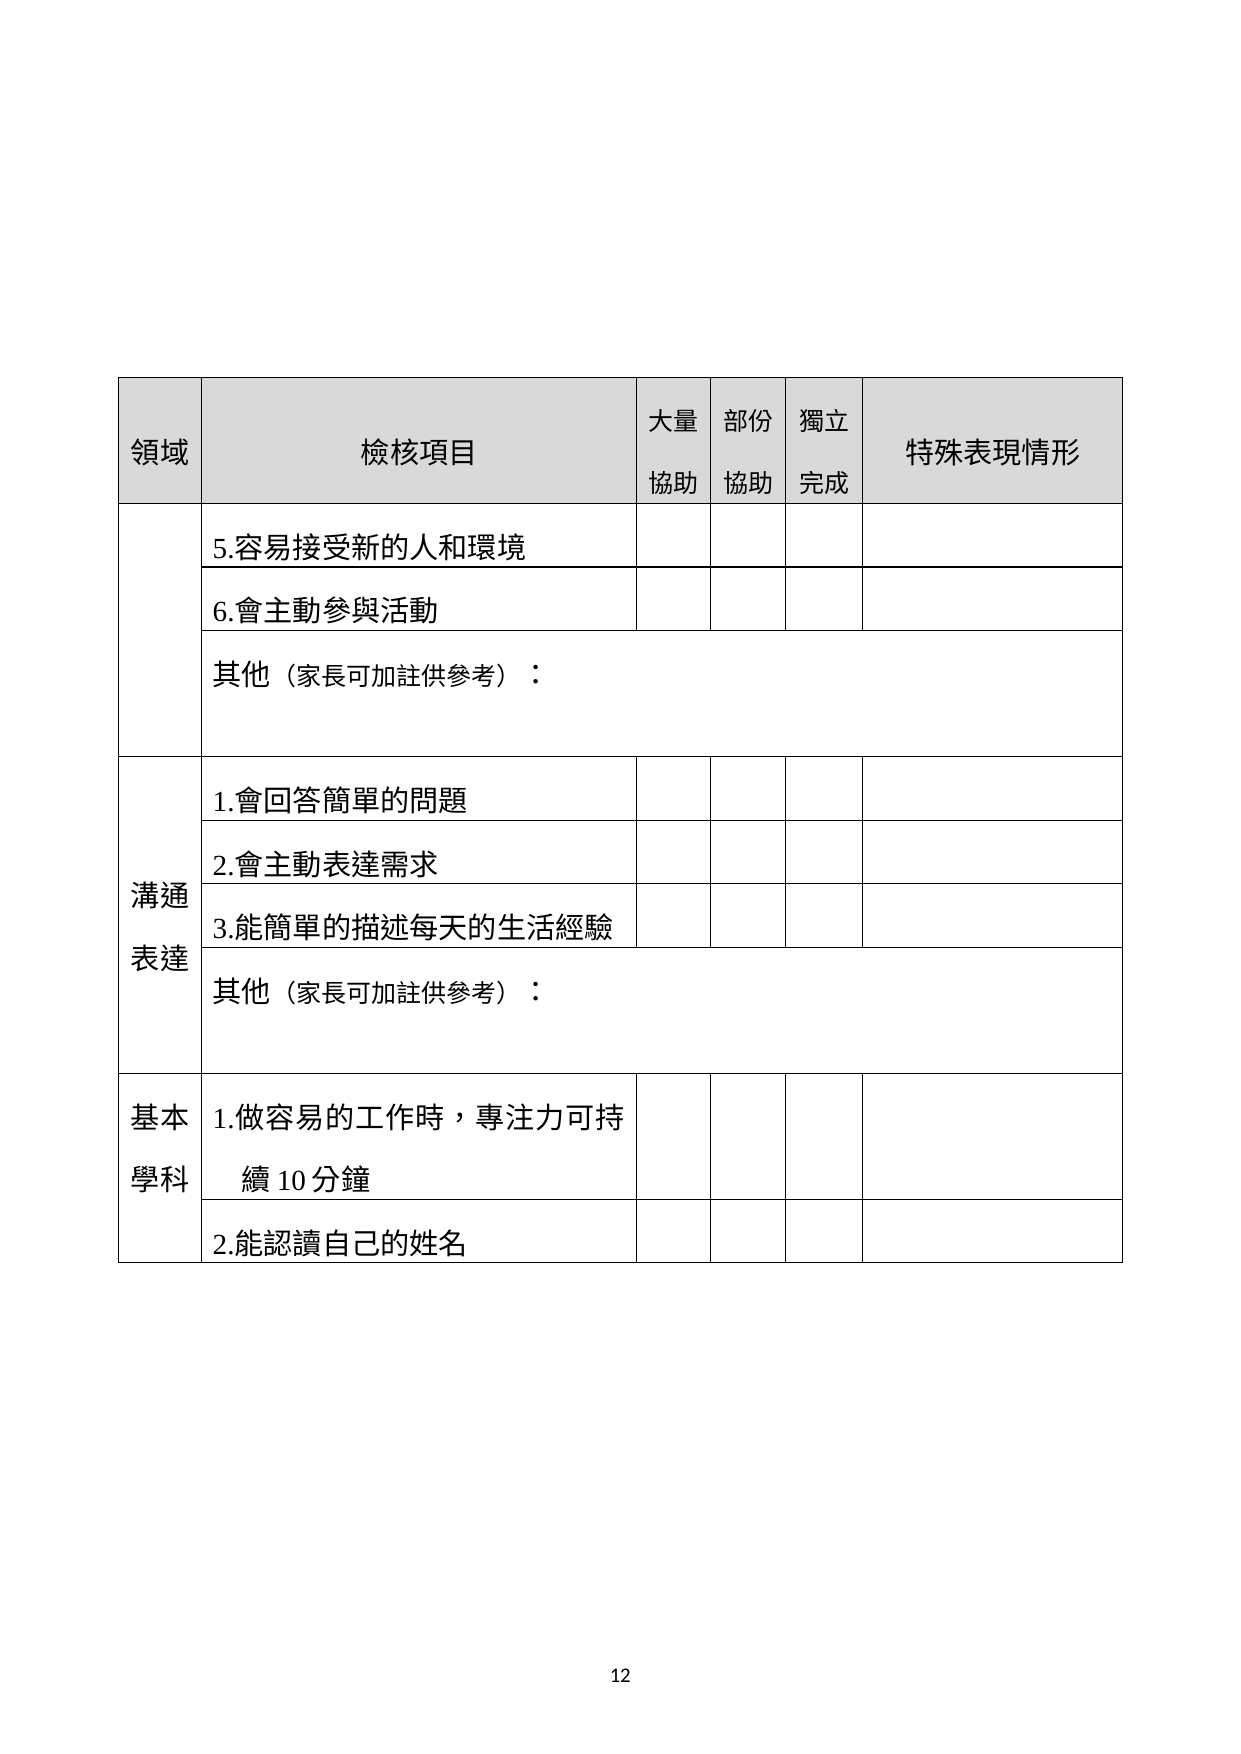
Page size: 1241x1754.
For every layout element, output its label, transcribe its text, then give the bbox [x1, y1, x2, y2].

table_cell 3.能簡單的描述每天的生活經驗 [202, 884, 636, 947]
table_cell 溝通表達 [119, 757, 201, 1073]
table_cell [786, 1074, 862, 1199]
table_cell [786, 1200, 862, 1262]
table_cell [637, 821, 710, 883]
table_cell 1.會回答簡單的問題 [202, 757, 636, 819]
table_cell 其他（家長可加註供參考）： [202, 948, 1122, 1073]
table_cell [786, 884, 862, 947]
table_cell 其他（家長可加註供參考）： [202, 631, 1122, 756]
table_cell [637, 568, 710, 630]
table_cell [711, 884, 785, 947]
table_cell [863, 821, 1122, 883]
table_cell [711, 757, 785, 819]
table_cell [863, 884, 1122, 947]
table_cell 5.容易接受新的人和環境 [202, 504, 636, 566]
table_cell [786, 568, 862, 630]
table_cell [786, 757, 862, 819]
table_cell [119, 504, 201, 756]
table_cell [711, 1074, 785, 1199]
table_cell 2.能認讀自己的姓名 [202, 1200, 636, 1262]
table_cell [863, 757, 1122, 819]
table_header 大量協助 [637, 378, 710, 503]
table_cell [863, 568, 1122, 630]
table_cell 2.會主動表達需求 [202, 821, 636, 883]
table_cell [711, 1200, 785, 1262]
table_cell [786, 504, 862, 566]
table_cell [711, 821, 785, 883]
table_header 檢核項目 [202, 378, 636, 503]
table_cell [637, 1074, 710, 1199]
table_cell [711, 568, 785, 630]
table_cell [637, 1200, 710, 1262]
table_header 領域 [119, 378, 201, 503]
table_cell 1.做容易的工作時，專注力可持續10分鐘 [202, 1074, 636, 1199]
table_cell [863, 1074, 1122, 1199]
table_cell [637, 504, 710, 566]
table_cell 基本學科 [119, 1074, 201, 1262]
table_cell 6.會主動參與活動 [202, 568, 636, 630]
table_cell [637, 884, 710, 947]
table_cell [711, 504, 785, 566]
table_cell [863, 504, 1122, 566]
table_header 獨立完成 [786, 378, 862, 503]
table_header 部份協助 [711, 378, 785, 503]
table_cell [786, 821, 862, 883]
table_cell [863, 1200, 1122, 1262]
table_header 特殊表現情形 [863, 378, 1122, 503]
table_cell [637, 757, 710, 819]
